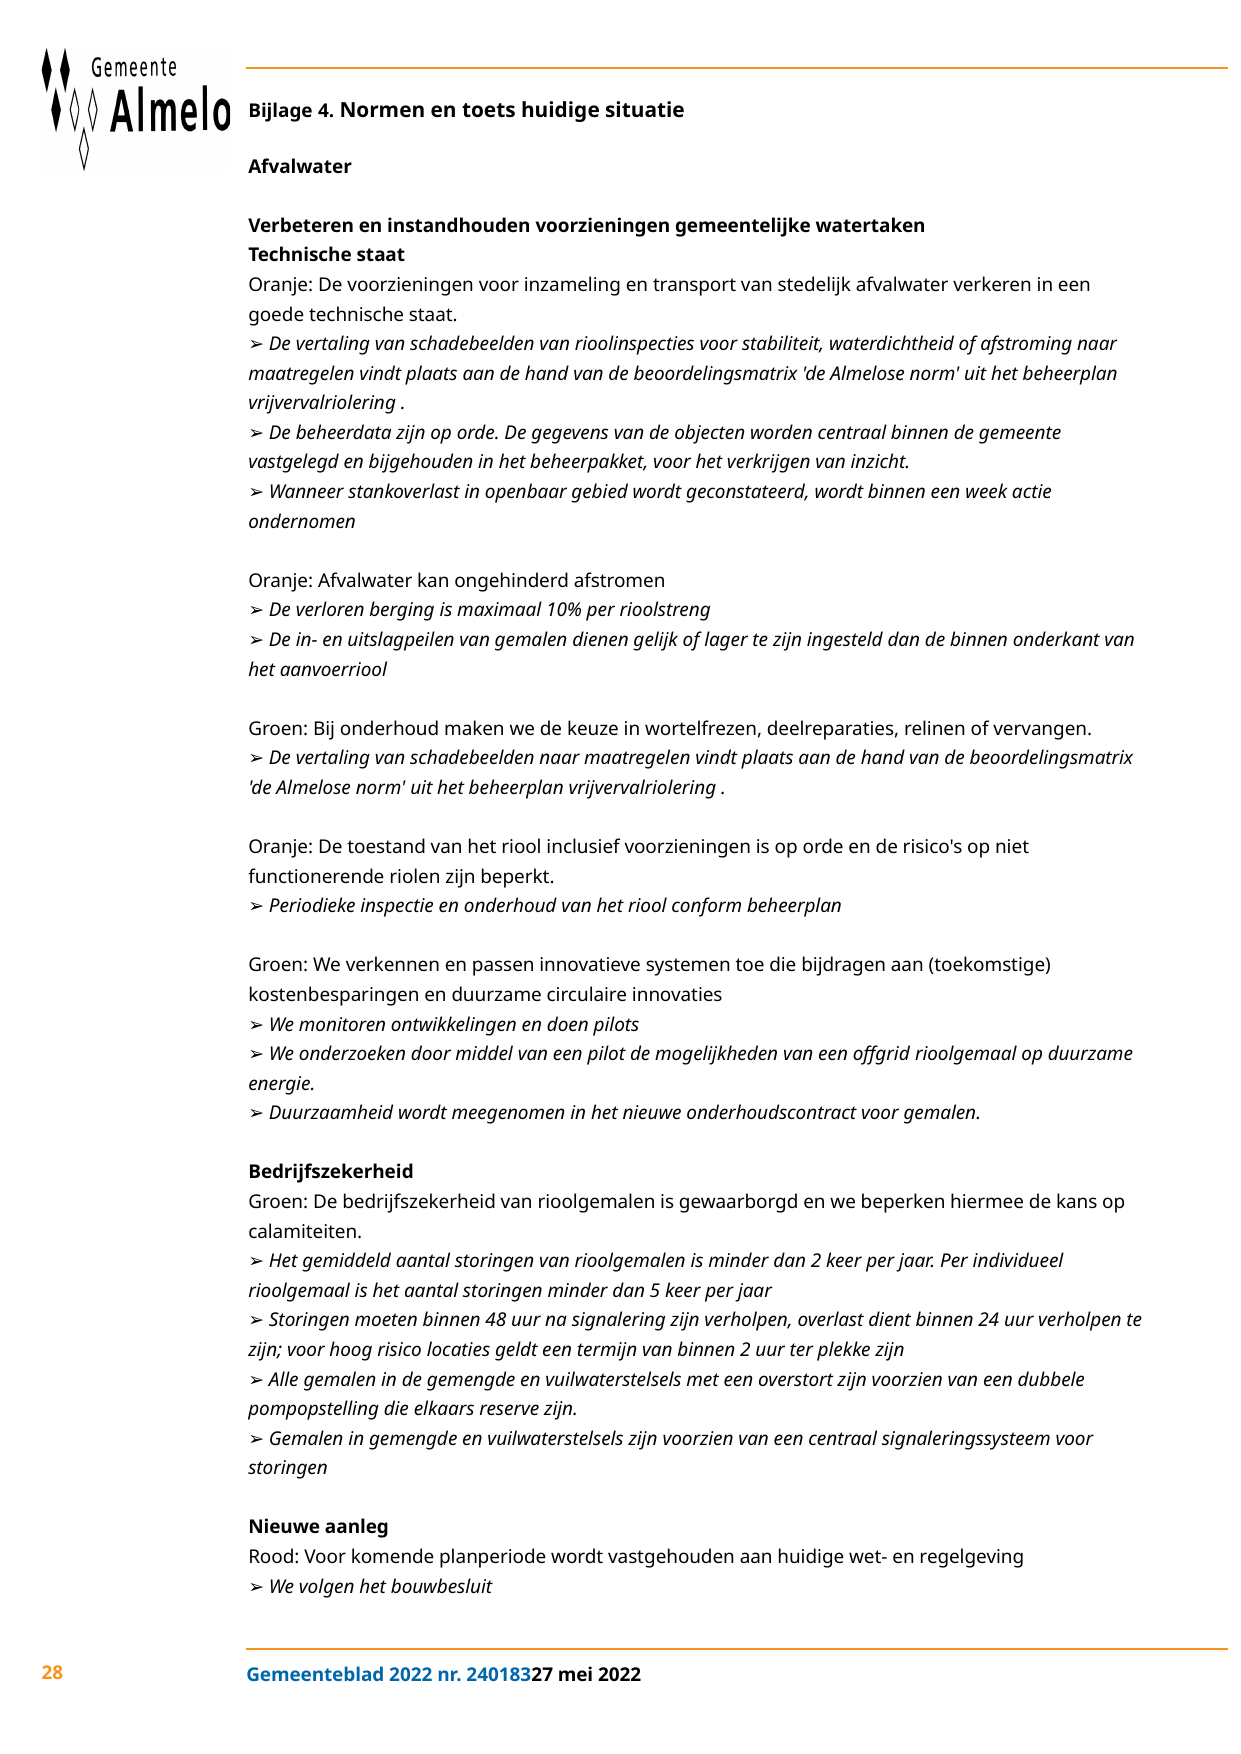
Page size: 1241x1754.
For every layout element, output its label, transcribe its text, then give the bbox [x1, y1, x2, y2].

text Groen: Bij onderhoud maken we de keuze in wortelfrezen, deelreparaties, relinen of vervangen. [248, 715, 1152, 741]
text ➢ We onderzoeken door middel van een pilot de mogelijkheden van een offgrid rioolgemaal op duurzame energie. [248, 1040, 1152, 1096]
text ➢ We volgen het bouwbesluit [248, 1573, 1152, 1599]
text ➢ De beheerdata zijn op orde. De gegevens van de objecten worden centraal binnen de gemeente vastgelegd en bijgehouden in het beheerpakket, voor het verkrijgen van inzicht. [248, 419, 1152, 474]
text Technische staat [248, 242, 1152, 267]
text ➢ We monitoren ontwikkelingen en doen pilots [248, 1011, 1152, 1037]
text ➢ Wanneer stankoverlast in openbaar gebied wordt geconstateerd, wordt binnen een week actie ondernomen [248, 478, 1152, 534]
text Oranje: De toestand van het riool inclusief voorzieningen is op orde en de risico's op niet functionerende riolen zijn beperkt. [248, 833, 1152, 889]
text ➢ Storingen moeten binnen 48 uur na signalering zijn verholpen, overlast dient binnen 24 uur verholpen te zijn; voor hoog risico locaties geldt een termijn van binnen 2 uur ter plekke zijn [248, 1307, 1152, 1362]
text Verbeteren en instandhouden voorzieningen gemeentelijke watertaken [248, 212, 1152, 238]
text ➢ Alle gemalen in de gemengde en vuilwaterstelsels met een overstort zijn voorzien van een dubbele pompopstelling die elkaars reserve zijn. [248, 1366, 1152, 1421]
text Groen: De bedrijfszekerheid van rioolgemalen is gewaarborgd en we beperken hiermee de kans op calamiteiten. [248, 1188, 1152, 1244]
text Bedrijfszekerheid [248, 1159, 1152, 1184]
picture [41, 47, 231, 172]
text ➢ De verloren berging is maximaal 10% per rioolstreng [248, 597, 1152, 622]
text ➢ Gemalen in gemengde en vuilwaterstelsels zijn voorzien van een centraal signaleringssysteem voor storingen [248, 1425, 1152, 1480]
text Rood: Voor komende planperiode wordt vastgehouden aan huidige wet- en regelgeving [248, 1543, 1152, 1569]
text ➢ Duurzaamheid wordt meegenomen in het nieuwe onderhoudscontract voor gemalen. [248, 1099, 1152, 1125]
text Oranje: Afvalwater kan ongehinderd afstromen [248, 567, 1152, 593]
text Bijlage 4. Normen en toets huidige situatie [248, 95, 1152, 123]
text ➢ Het gemiddeld aantal storingen van rioolgemalen is minder dan 2 keer per jaar. Per individueel rioolgemaal is het aantal storingen minder dan 5 keer per jaar [248, 1247, 1152, 1303]
text Afvalwater [248, 153, 1152, 179]
text Nieuwe aanleg [248, 1514, 1152, 1539]
text ➢ De in- en uitslagpeilen van gemalen dienen gelijk of lager te zijn ingesteld dan de binnen onderkant van het aanvoerriool [248, 626, 1152, 682]
text Oranje: De voorzieningen voor inzameling en transport van stedelijk afvalwater verkeren in een goede technische staat. [248, 271, 1152, 327]
text ➢ Periodieke inspectie en onderhoud van het riool conform beheerplan [248, 892, 1152, 918]
text Groen: We verkennen en passen innovatieve systemen toe die bijdragen aan (toekomstige) kostenbesparingen en duurzame circulaire innovaties [248, 952, 1152, 1007]
text ➢ De vertaling van schadebeelden naar maatregelen vindt plaats aan de hand van de beoordelingsmatrix 'de Almelose norm' uit het beheerplan vrijvervalriolering . [248, 744, 1152, 800]
text ➢ De vertaling van schadebeelden van rioolinspecties voor stabiliteit, waterdichtheid of afstroming naar maatregelen vindt plaats aan de hand van de beoordelingsmatrix 'de Almelose norm' uit het beheerplan vrijvervalriolering . [248, 330, 1152, 415]
